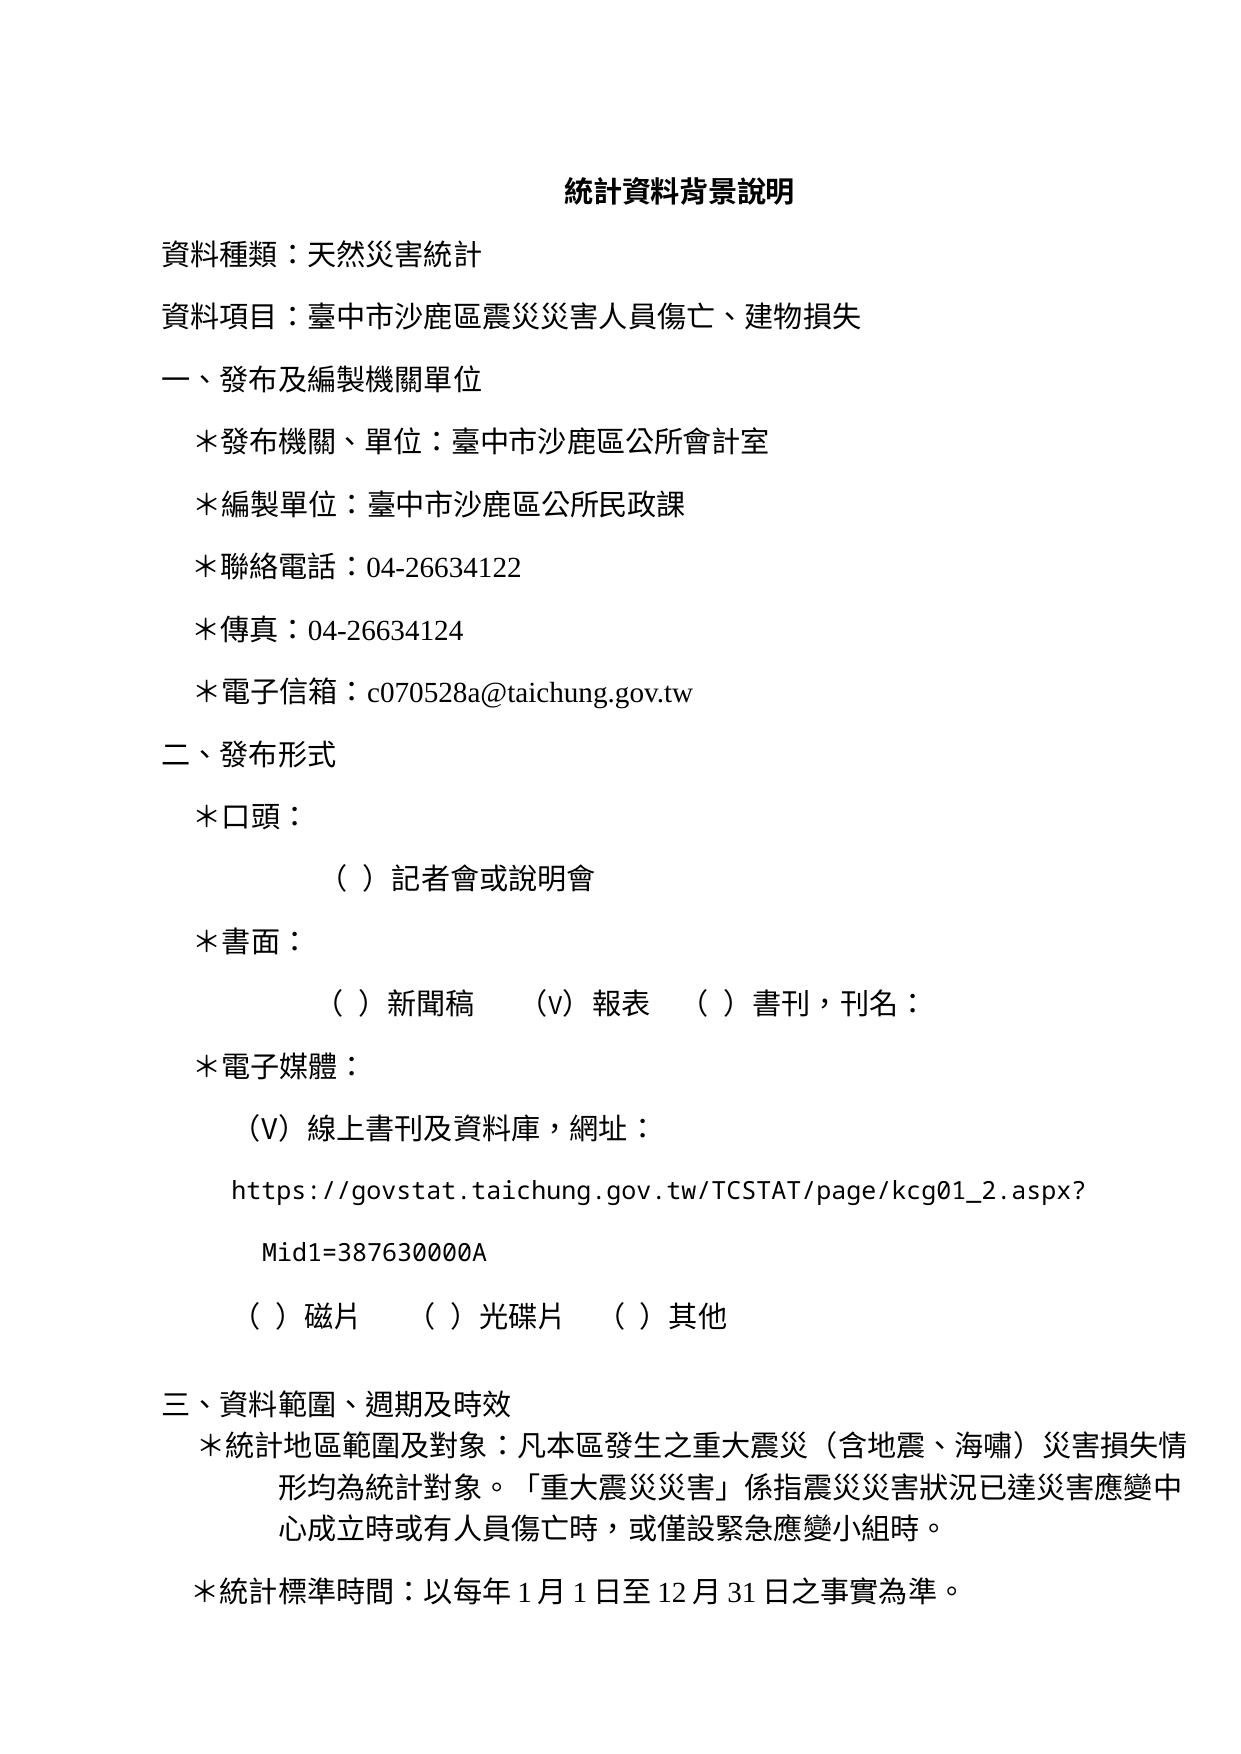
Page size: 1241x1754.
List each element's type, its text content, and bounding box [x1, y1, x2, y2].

table_header 統計資料背景說明 資料種類：天然災害統計 資料項目：臺中市沙鹿區震災災害人員傷亡、建物損失 一、發布及編製機關單位 ＊發布機關、單位：臺中市沙鹿區公所會計室 ＊編製單位：臺中市沙鹿區公所民政課 ＊聯絡電話：04-26634122 ＊傳真：04-26634124 ＊電子信箱：c070528a@taichung.gov.tw 二、發布形式 口頭： （ ）記者會或說明會 書面： （ ）新聞稿 （V）報表 （ ）書刊，刊名： ＊電子媒體： （V）線上書刊及資料庫，網址： https://govstat.taichung.gov.tw/TCSTAT/page/kcg01_2.aspx?Mid1=387630000A （ ）磁片 （ ）光碟片 （ ）其他 三、資料範圍、週期及時效 ＊統計地區範圍及對象：凡本區發生之重大震災（含地震、海嘯）災害損失情形均為統計對象。「重大震災災害」係指震災災害狀況已達災害應變中心成立時或有人員傷亡時，或僅設緊急應變小組時。 ＊統計標準時間：以每年1月1日至12月31日之事實為準。 [150, 148, 1209, 1638]
